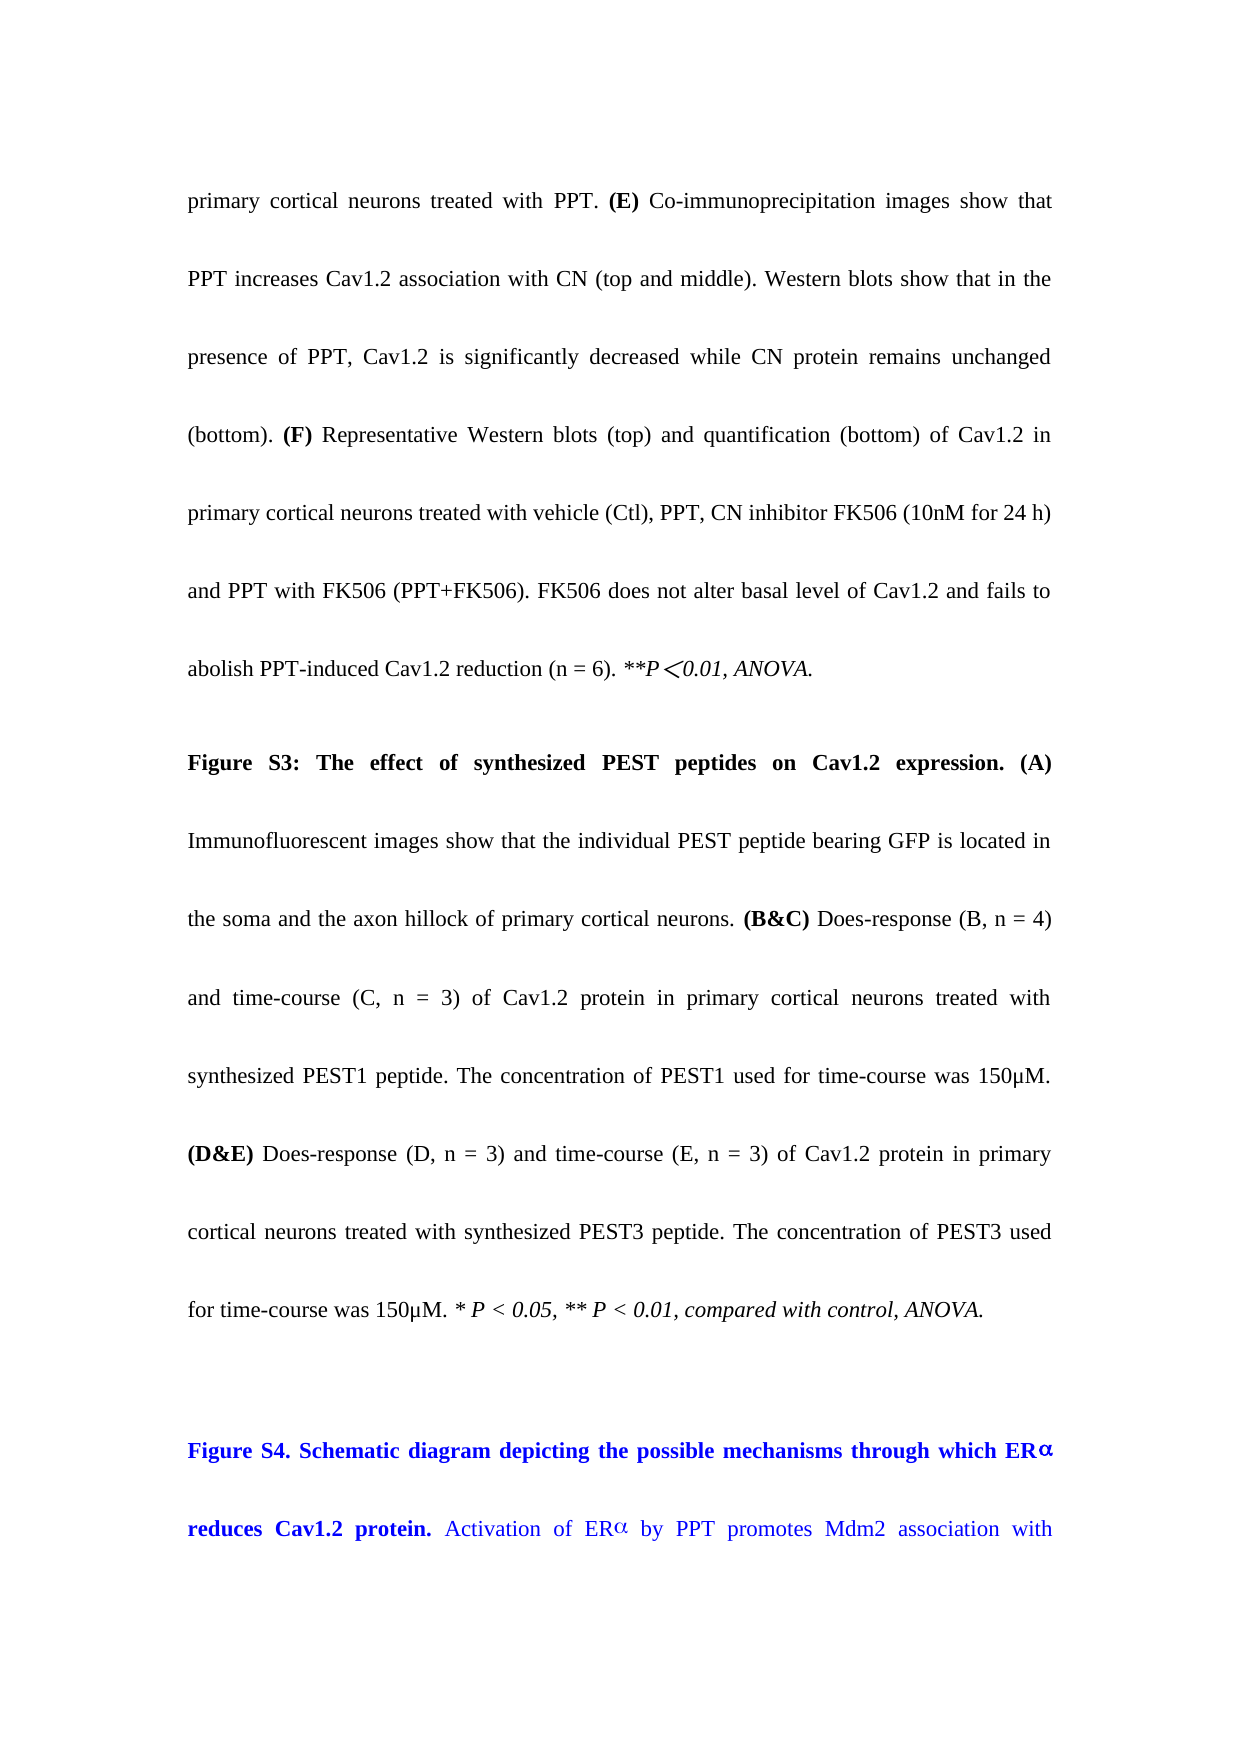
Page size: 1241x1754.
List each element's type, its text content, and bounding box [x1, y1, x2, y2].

text Figure S3: The effect of synthesized PEST peptides on Cav1.2 expression. (A) Immunofluorescent images show that the individual PEST peptide bearing GFP is located in the soma and the axon hillock of primary cortical neurons. (B&C) Does-response (B, n = 4) and time-course (C, n = 3) of Cav1.2 protein in primary cortical neurons treated with synthesized PEST1 peptide. The concentration of PEST1 used for time-course was 150μM. (D&E) Does-response (D, n = 3) and time-course (E, n = 3) of Cav1.2 protein in primary cortical neurons treated with synthesized PEST3 peptide. The concentration of PEST3 used for time-course was 150μM. * P < 0.05, ** P < 0.01, compared with control, ANOVA. [187, 721, 1053, 1330]
text primary cortical neurons treated with PPT. (E) Co-immunoprecipitation images show that PPT increases Cav1.2 association with CN (top and middle). Western blots show that in the presence of PPT, Cav1.2 is significantly decreased while CN protein remains unchanged (bottom). (F) Representative Western blots (top) and quantification (bottom) of Cav1.2 in primary cortical neurons treated with vehicle (Ctl), PPT, CN inhibitor FK506 (10nM for 24 h) and PPT with FK506 (PPT+FK506). FK506 does not alter basal level of Cav1.2 and fails to abolish PPT-induced Cav1.2 reduction (n = 6). **P＜0.01, ANOVA. [187, 158, 1053, 689]
text Figure S4. Schematic diagram depicting the possible mechanisms through which ER reduces Cav1.2 protein. Activation of ER by PPT promotes Mdm2 association with [187, 1408, 1053, 1549]
